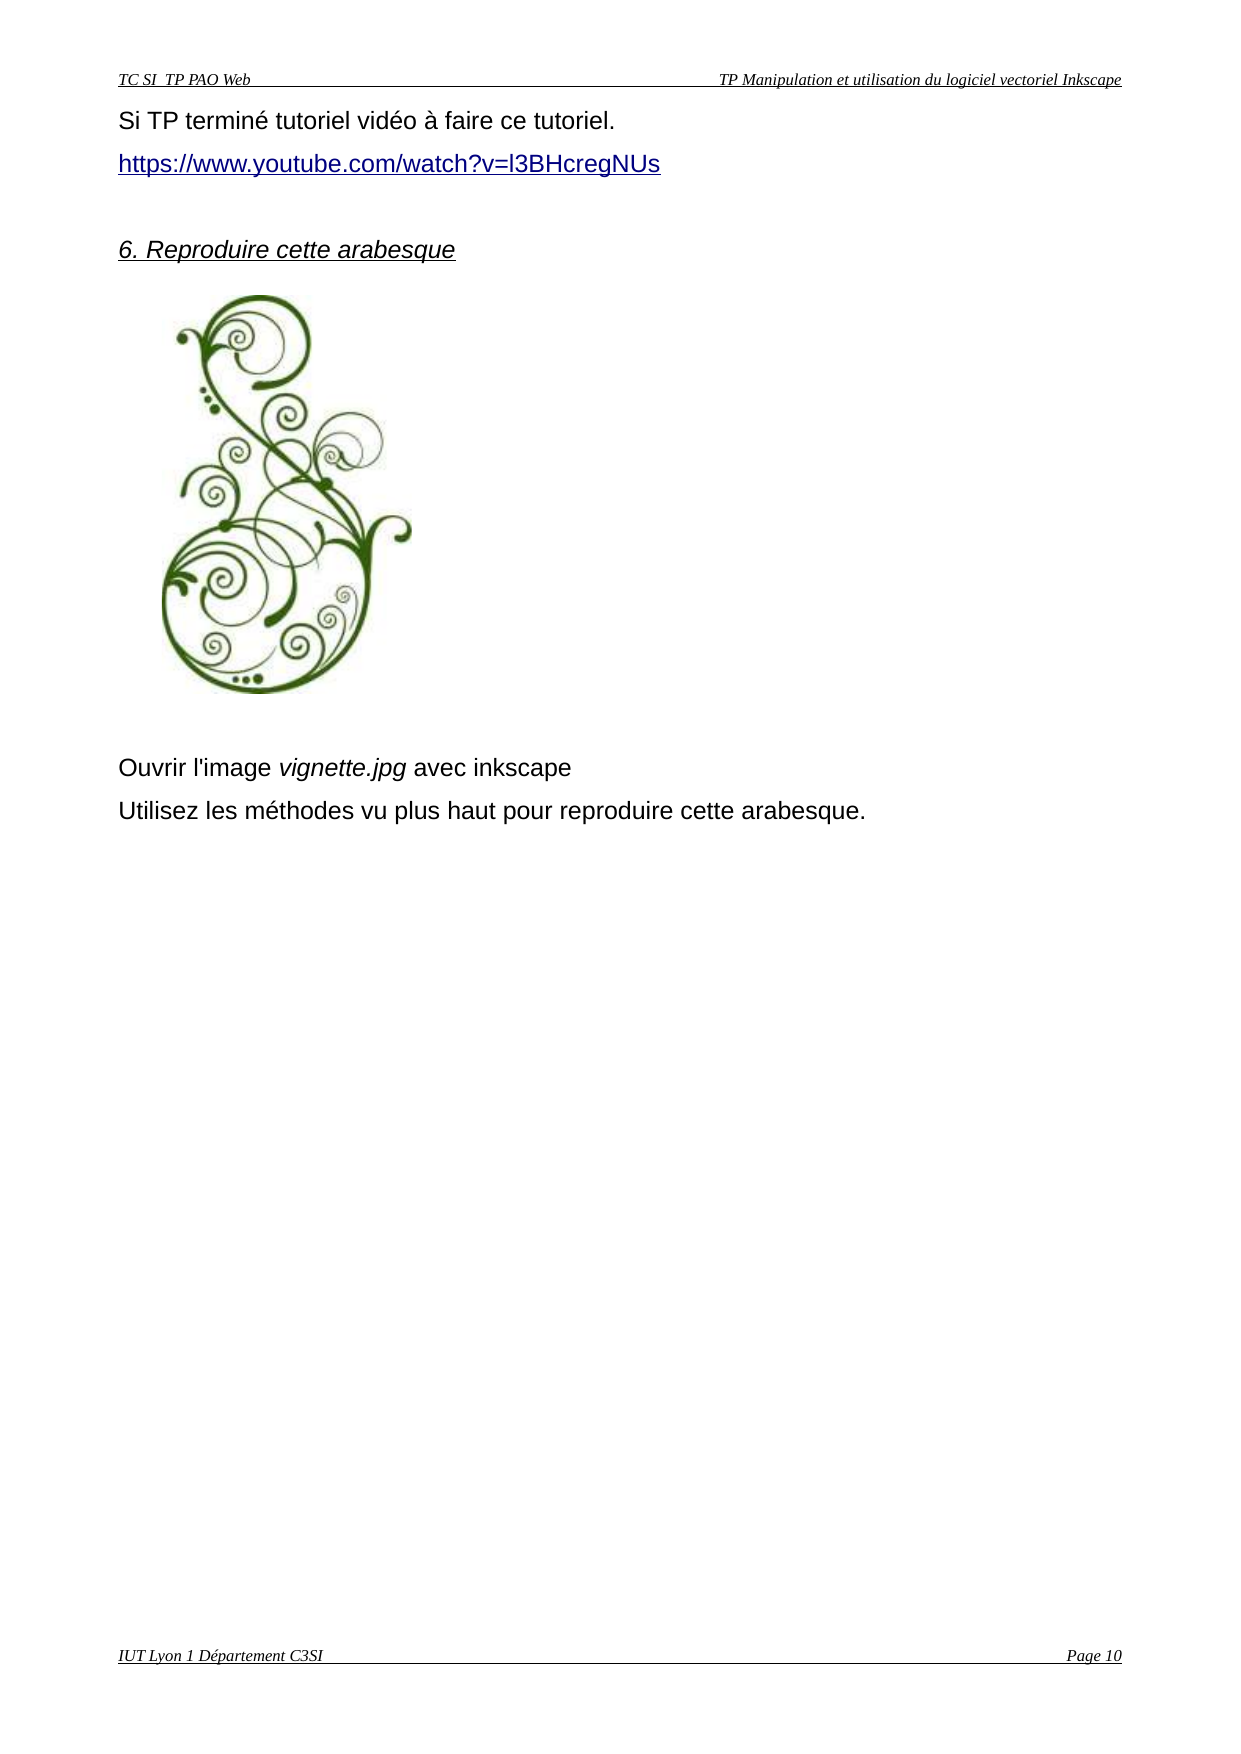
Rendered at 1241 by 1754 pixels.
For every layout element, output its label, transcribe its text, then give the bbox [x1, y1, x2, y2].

text Si TP terminé tutoriel vidéo à faire ce tutoriel. [118, 106, 1122, 135]
picture [161, 295, 412, 694]
text Ouvrir l'image vignette.jpg avec inkscape [118, 753, 1122, 782]
text 6. Reproduire cette arabesque [118, 235, 1122, 264]
text Utilisez les méthodes vu plus haut pour reproduire cette arabesque. [118, 796, 1122, 825]
text https://www.youtube.com/watch?v=l3BHcregNUs [118, 149, 1122, 178]
